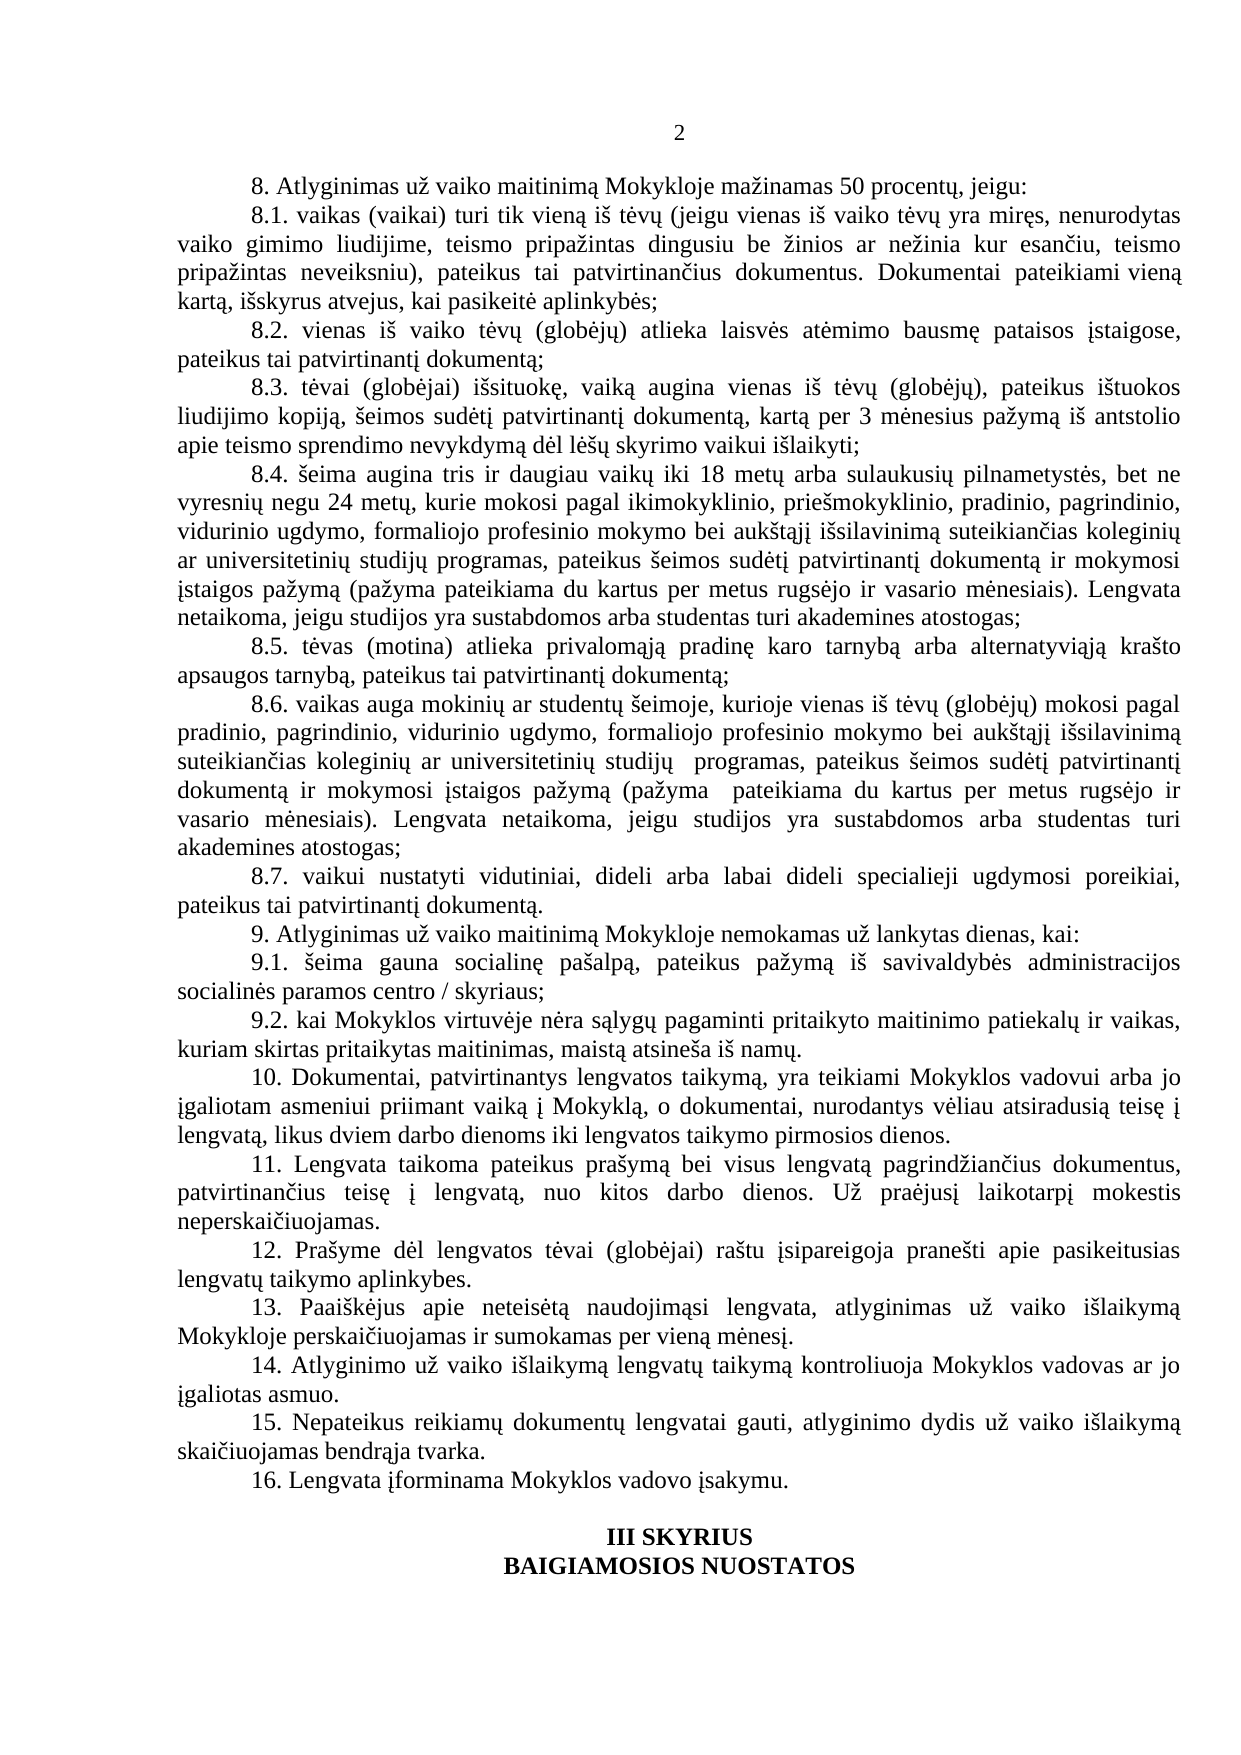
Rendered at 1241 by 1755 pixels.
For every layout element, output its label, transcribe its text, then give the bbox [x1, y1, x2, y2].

text 10. Dokumentai, patvirtinantys lengvatos taikymą, yra teikiami Mokyklos vadovui arba jo įgaliotam asmeniui priimant vaiką į Mokyklą, o dokumentai, nurodantys vėliau atsiradusią teisę į lengvatą, likus dviem darbo dienoms iki lengvatos taikymo pirmosios dienos. [177, 1062, 1182, 1149]
text 8.1. vaikas (vaikai) turi tik vieną iš tėvų (jeigu vienas iš vaiko tėvų yra miręs, nenurodytas vaiko gimimo liudijime, teismo pripažintas dingusiu be žinios ar nežinia kur esančiu, teismo pripažintas neveiksniu), pateikus tai patvirtinančius dokumentus. Dokumentai pateikiami vieną kartą, išskyrus atvejus, kai pasikeitė aplinkybės; [177, 200, 1182, 315]
text III SKYRIUS [177, 1522, 1182, 1551]
text 16. Lengvata įforminama Mokyklos vadovo įsakymu. [177, 1465, 1182, 1494]
text 8. Atlyginimas už vaiko maitinimą Mokykloje mažinamas 50 procentų, jeigu: [177, 171, 1182, 200]
text 12. Prašyme dėl lengvatos tėvai (globėjai) raštu įsipareigoja pranešti apie pasikeitusias lengvatų taikymo aplinkybes. [177, 1235, 1182, 1292]
text 8.3. tėvai (globėjai) išsituokę, vaiką augina vienas iš tėvų (globėjų), pateikus ištuokos liudijimo kopiją, šeimos sudėtį patvirtinantį dokumentą, kartą per 3 mėnesius pažymą iš antstolio apie teismo sprendimo nevykdymą dėl lėšų skyrimo vaikui išlaikyti; [177, 372, 1182, 459]
text 8.5. tėvas (motina) atlieka privalomąją pradinę karo tarnybą arba alternatyviąją krašto apsaugos tarnybą, pateikus tai patvirtinantį dokumentą; [177, 631, 1182, 689]
text 8.7. vaikui nustatyti vidutiniai, dideli arba labai dideli specialieji ugdymosi poreikiai, pateikus tai patvirtinantį dokumentą. [177, 861, 1182, 919]
text 8.2. vienas iš vaiko tėvų (globėjų) atlieka laisvės atėmimo bausmę pataisos įstaigose, pateikus tai patvirtinantį dokumentą; [177, 315, 1182, 372]
text 8.6. vaikas auga mokinių ar studentų šeimoje, kurioje vienas iš tėvų (globėjų) mokosi pagal pradinio, pagrindinio, vidurinio ugdymo, formaliojo profesinio mokymo bei aukštąjį išsilavinimą suteikiančias koleginių ar universitetinių studijų programas, pateikus šeimos sudėtį patvirtinantį dokumentą ir mokymosi įstaigos pažymą (pažyma pateikiama du kartus per metus rugsėjo ir vasario mėnesiais). Lengvata netaikoma, jeigu studijos yra sustabdomos arba studentas turi akademines atostogas; [177, 689, 1182, 861]
text 11. Lengvata taikoma pateikus prašymą bei visus lengvatą pagrindžiančius dokumentus, patvirtinančius teisę į lengvatą, nuo kitos darbo dienos. Už praėjusį laikotarpį mokestis neperskaičiuojamas. [177, 1149, 1182, 1235]
text 8.4. šeima augina tris ir daugiau vaikų iki 18 metų arba sulaukusių pilnametystės, bet ne vyresnių negu 24 metų, kurie mokosi pagal ikimokyklinio, priešmokyklinio, pradinio, pagrindinio, vidurinio ugdymo, formaliojo profesinio mokymo bei aukštąjį išsilavinimą suteikiančias koleginių ar universitetinių studijų programas, pateikus šeimos sudėtį patvirtinantį dokumentą ir mokymosi įstaigos pažymą (pažyma pateikiama du kartus per metus rugsėjo ir vasario mėnesiais). Lengvata netaikoma, jeigu studijos yra sustabdomos arba studentas turi akademines atostogas; [177, 459, 1182, 631]
text 14. Atlyginimo už vaiko išlaikymą lengvatų taikymą kontroliuoja Mokyklos vadovas ar jo įgaliotas asmuo. [177, 1350, 1182, 1407]
text 9.2. kai Mokyklos virtuvėje nėra sąlygų pagaminti pritaikyto maitinimo patiekalų ir vaikas, kuriam skirtas pritaikytas maitinimas, maistą atsineša iš namų. [177, 1005, 1182, 1062]
text 13. Paaiškėjus apie neteisėtą naudojimąsi lengvata, atlyginimas už vaiko išlaikymą Mokykloje perskaičiuojamas ir sumokamas per vieną mėnesį. [177, 1292, 1182, 1350]
text BAIGIAMOSIOS NUOSTATOS [177, 1551, 1182, 1580]
text 9. Atlyginimas už vaiko maitinimą Mokykloje nemokamas už lankytas dienas, kai: [177, 919, 1182, 947]
text 15. Nepateikus reikiamų dokumentų lengvatai gauti, atlyginimo dydis už vaiko išlaikymą skaičiuojamas bendrąja tvarka. [177, 1407, 1182, 1465]
text 9.1. šeima gauna socialinę pašalpą, pateikus pažymą iš savivaldybės administracijos socialinės paramos centro / skyriaus; [177, 947, 1182, 1005]
